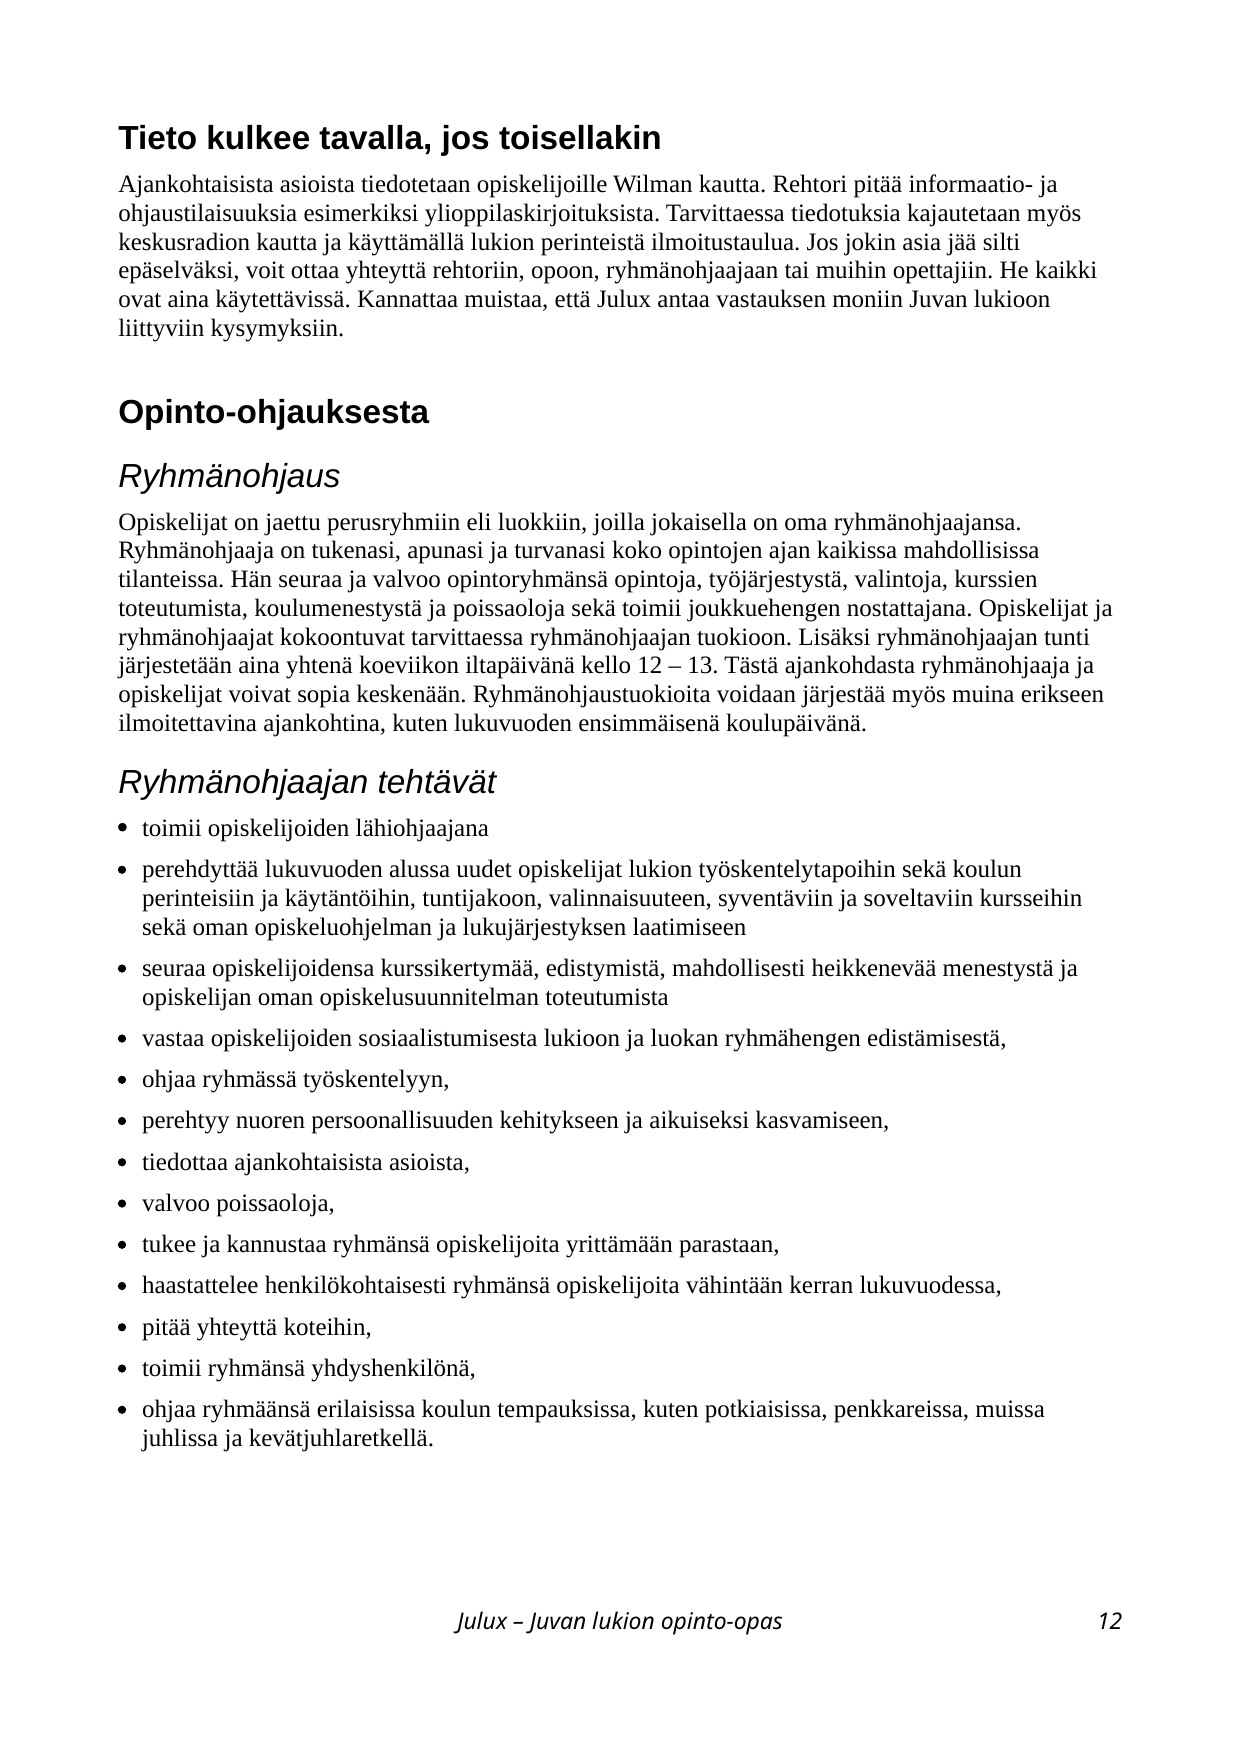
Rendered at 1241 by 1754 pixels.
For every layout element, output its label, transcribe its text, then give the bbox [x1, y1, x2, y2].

list toimii opiskelijoiden lähiohjaajana [118, 813, 1122, 842]
subtitle Opinto-ohjauksesta [118, 392, 1122, 431]
text Opiskelijat on jaettu perusryhmiin eli luokkiin, joilla jokaisella on oma ryhmänohjaajansa. Ryhmänohjaaja on tukenasi, apunasi ja turvanasi koko opintojen ajan kaikissa mahdollisissa tilanteissa. Hän seuraa ja valvoo opintoryhmänsä opintoja, työjärjestystä, valintoja, kurssien toteutumista, koulumenestystä ja poissaoloja sekä toimii joukkuehengen nostattajana. Opiskelijat ja ryhmänohjaajat kokoontuvat tarvittaessa ryhmänohjaajan tuokioon. Lisäksi ryhmänohjaajan tunti järjestetään aina yhtenä koeviikon iltapäivänä kello 12 – 13. Tästä ajankohdasta ryhmänohjaaja ja opiskelijat voivat sopia keskenään. Ryhmänohjaustuokioita voidaan järjestää myös muina erikseen ilmoitettavina ajankohtina, kuten lukuvuoden ensimmäisenä koulupäivänä. [118, 507, 1122, 737]
subtitle Tieto kulkee tavalla, jos toisellakin [118, 118, 1122, 157]
list ohjaa ryhmässä työskentelyyn, [118, 1064, 1122, 1093]
list haastattelee henkilökohtaisesti ryhmänsä opiskelijoita vähintään kerran lukuvuodessa, [118, 1270, 1122, 1299]
list ohjaa ryhmäänsä erilaisissa koulun tempauksissa, kuten potkiaisissa, penkkareissa, muissa juhlissa ja kevätjuhlaretkellä. [118, 1394, 1122, 1452]
list tiedottaa ajankohtaisista asioista, [118, 1147, 1122, 1175]
list tukee ja kannustaa ryhmänsä opiskelijoita yrittämään parastaan, [118, 1229, 1122, 1258]
list toimii ryhmänsä yhdyshenkilönä, [118, 1353, 1122, 1382]
list valvoo poissaoloja, [118, 1188, 1122, 1217]
list vastaa opiskelijoiden sosiaalistumisesta lukioon ja luokan ryhmähengen edistämisestä, [118, 1023, 1122, 1052]
text Ajankohtaisista asioista tiedotetaan opiskelijoille Wilman kautta. Rehtori pitää informaatio- ja ohjaustilaisuuksia esimerkiksi ylioppilaskirjoituksista. Tarvittaessa tiedotuksia kajautetaan myös keskusradion kautta ja käyttämällä lukion perinteistä ilmoitustaulua. Jos jokin asia jää silti epäselväksi, voit ottaa yhteyttä rehtoriin, opoon, ryhmänohjaajaan tai muihin opettajiin. He kaikki ovat aina käytettävissä. Kannattaa muistaa, että Julux antaa vastauksen moniin Juvan lukioon liittyviin kysymyksiin. [118, 169, 1122, 342]
list perehdyttää lukuvuoden alussa uudet opiskelijat lukion työskentelytapoihin sekä koulun perinteisiin ja käytäntöihin, tuntijakoon, valinnaisuuteen, syventäviin ja soveltaviin kursseihin sekä oman opiskeluohjelman ja lukujärjestyksen laatimiseen [118, 854, 1122, 940]
list perehtyy nuoren persoonallisuuden kehitykseen ja aikuiseksi kasvamiseen, [118, 1105, 1122, 1134]
subtitle Ryhmänohjaus [118, 456, 1122, 494]
list seuraa opiskelijoidensa kurssikertymää, edistymistä, mahdollisesti heikkenevää menestystä ja opiskelijan oman opiskelusuunnitelman toteutumista [118, 953, 1122, 1010]
subtitle Ryhmänohjaajan tehtävät [118, 762, 1122, 800]
list pitää yhteyttä koteihin, [118, 1312, 1122, 1340]
